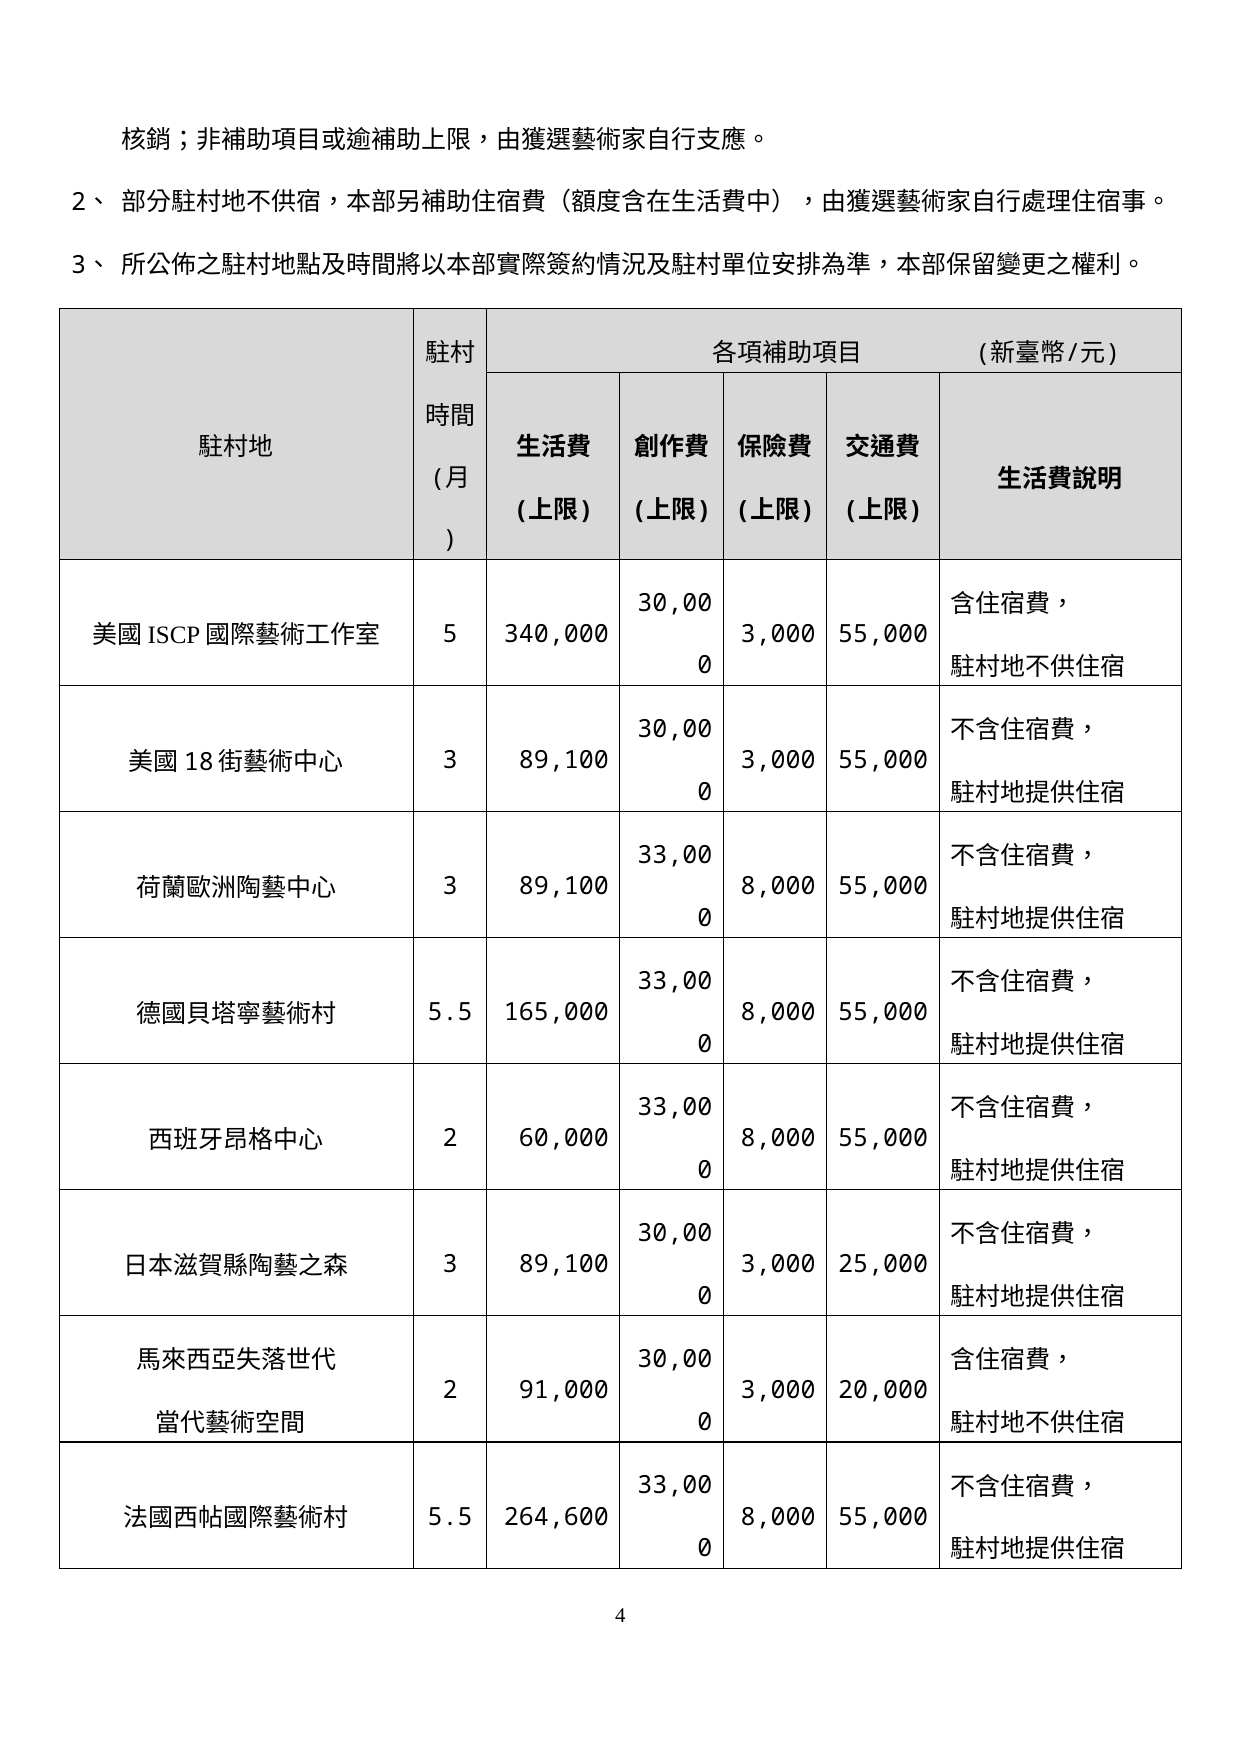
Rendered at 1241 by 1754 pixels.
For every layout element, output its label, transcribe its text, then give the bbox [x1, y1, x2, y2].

table_cell 不含住宿費， 駐村地提供住宿 [940, 686, 1181, 811]
table_cell 德國貝塔寧藝術村 [60, 938, 413, 1063]
table_cell 交通費 (上限) [827, 373, 939, 559]
table_cell 165,000 [487, 938, 619, 1063]
table_header 各項補助項目 (新臺幣/元) [487, 309, 1181, 372]
table_cell 30,000 [620, 1190, 723, 1315]
table_cell 91,000 [487, 1316, 619, 1441]
table_cell 不含住宿費， 駐村地提供住宿 [940, 812, 1181, 937]
table_cell 法國西帖國際藝術村 [60, 1443, 413, 1567]
table_cell 5.5 [414, 1443, 486, 1567]
table_cell 3 [414, 1190, 486, 1315]
table_cell 3 [414, 812, 486, 937]
table_cell 不含住宿費， 駐村地提供住宿 [940, 938, 1181, 1063]
table_cell 保險費 (上限) [724, 373, 826, 559]
table_cell 2 [414, 1064, 486, 1189]
table_cell 5.5 [414, 938, 486, 1063]
table_cell 30,000 [620, 560, 723, 685]
table_cell 33,000 [620, 812, 723, 937]
table_cell 89,100 [487, 1190, 619, 1315]
table_cell 55,000 [827, 1064, 939, 1189]
table_header 駐村地 [60, 309, 413, 559]
table_cell 55,000 [827, 1443, 939, 1567]
table_cell 8,000 [724, 812, 826, 937]
table_cell 3,000 [724, 1190, 826, 1315]
table_cell 30,000 [620, 1316, 723, 1441]
table_cell 33,000 [620, 1064, 723, 1189]
table_cell 創作費 (上限) [620, 373, 723, 559]
table_cell 340,000 [487, 560, 619, 685]
table_cell 美國18街藝術中心 [60, 686, 413, 811]
table_cell 不含住宿費， 駐村地提供住宿 [940, 1443, 1181, 1567]
table_cell 89,100 [487, 686, 619, 811]
table_cell 生活費 (上限) [487, 373, 619, 559]
table_cell 33,000 [620, 938, 723, 1063]
table_cell 55,000 [827, 686, 939, 811]
list 部分駐村地不供宿，本部另補助住宿費（額度含在生活費中），由獲選藝術家自行處理住宿事。 [71, 158, 1169, 221]
table_cell 含住宿費， 駐村地不供住宿 [940, 1316, 1181, 1441]
table_header 駐村 時間(月) [414, 309, 486, 559]
table_cell 8,000 [724, 1064, 826, 1189]
table_cell 55,000 [827, 938, 939, 1063]
table_cell 264,600 [487, 1443, 619, 1567]
table_cell 55,000 [827, 812, 939, 937]
table_cell 含住宿費， 駐村地不供住宿 [940, 560, 1181, 685]
table_cell 60,000 [487, 1064, 619, 1189]
table_cell 5 [414, 560, 486, 685]
table_cell 美國ISCP國際藝術工作室 [60, 560, 413, 685]
list 核銷；非補助項目或逾補助上限，由獲選藝術家自行支應。 [71, 96, 1169, 158]
table_cell 30,000 [620, 686, 723, 811]
table_cell 生活費說明 [940, 373, 1181, 559]
table_cell 3,000 [724, 560, 826, 685]
table_cell 西班牙昂格中心 [60, 1064, 413, 1189]
table_cell 2 [414, 1316, 486, 1441]
table_cell 3 [414, 686, 486, 811]
table_cell 荷蘭歐洲陶藝中心 [60, 812, 413, 937]
list 所公佈之駐村地點及時間將以本部實際簽約情況及駐村單位安排為準，本部保留變更之權利。 [71, 221, 1169, 283]
table_cell 8,000 [724, 1443, 826, 1567]
table_cell 3,000 [724, 686, 826, 811]
table_cell 不含住宿費， 駐村地提供住宿 [940, 1190, 1181, 1315]
table_cell 55,000 [827, 560, 939, 685]
table_cell 8,000 [724, 938, 826, 1063]
table_cell 25,000 [827, 1190, 939, 1315]
table_cell 馬來西亞失落世代 當代藝術空間 [60, 1316, 413, 1441]
table_cell 日本滋賀縣陶藝之森 [60, 1190, 413, 1315]
table_cell 89,100 [487, 812, 619, 937]
table_cell 33,000 [620, 1443, 723, 1567]
table_cell 20,000 [827, 1316, 939, 1441]
table_cell 3,000 [724, 1316, 826, 1441]
table_cell 不含住宿費， 駐村地提供住宿 [940, 1064, 1181, 1189]
